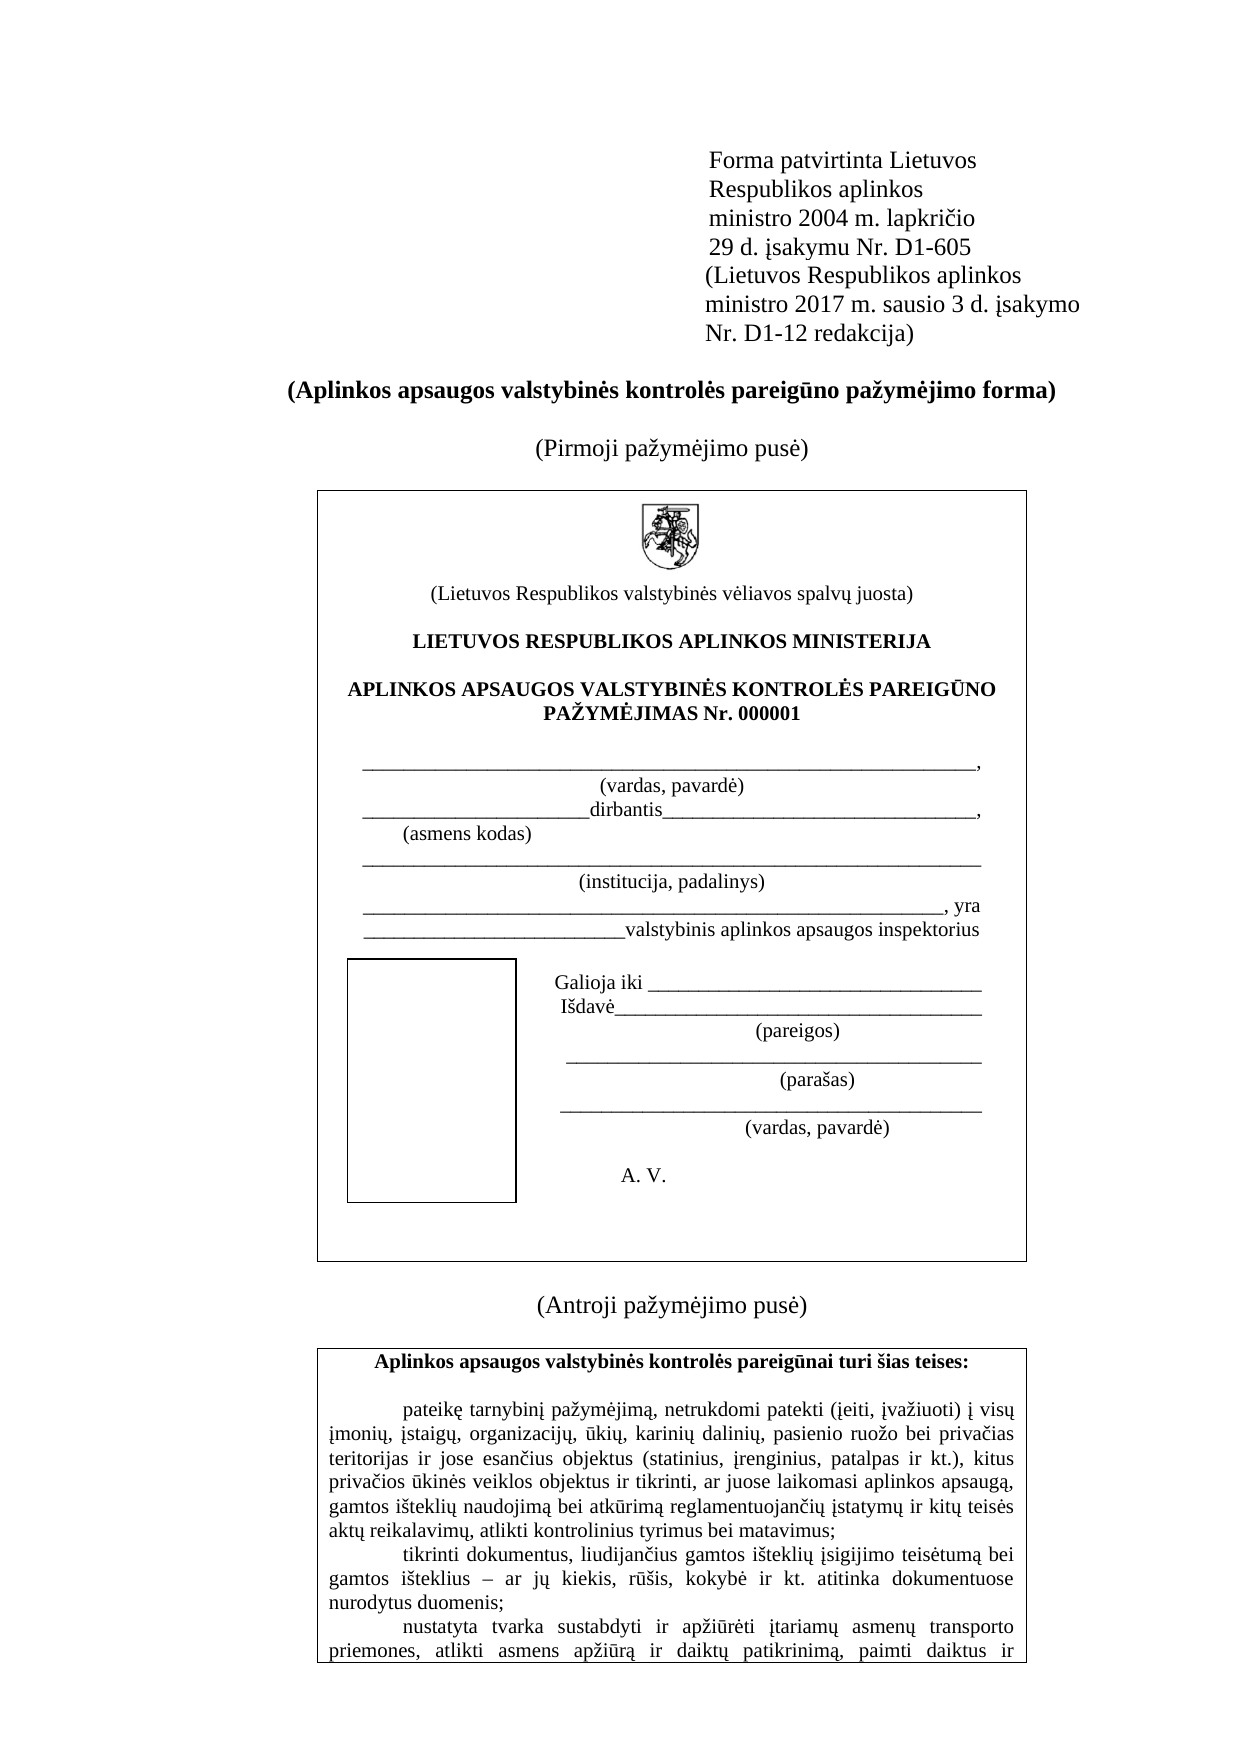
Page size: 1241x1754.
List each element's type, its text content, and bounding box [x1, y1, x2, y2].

table_header Aplinkos apsaugos valstybinės kontrolės pareigūnai turi šias teises: pateikę tarnybinį pažymėjimą, netrukdomi patekti (įeiti, įvažiuoti) į visų įmonių, įstaigų, organizacijų, ūkių, karinių dalinių, pasienio ruožo bei privačias teritorijas ir jose esančius objektus (statinius, įrenginius, patalpas ir kt.), kitus privačios ūkinės veiklos objektus ir tikrinti, ar juose laikomasi aplinkos apsaugą, gamtos išteklių naudojimą bei atkūrimą reglamentuojančių įstatymų ir kitų teisės aktų reikalavimų, atlikti kontrolinius tyrimus bei matavimus; tikrinti dokumentus, liudijančius gamtos išteklių įsigijimo teisėtumą bei gamtos išteklius – ar jų kiekis, rūšis, kokybė ir kt. atitinka dokumentuose nurodytus duomenis; nustatyta tvarka sustabdyti ir apžiūrėti įtariamų asmenų transporto priemones, atlikti asmens apžiūrą ir daiktų patikrinimą, paimti daiktus ir [318, 1349, 1026, 1662]
text (Aplinkos apsaugos valstybinės kontrolės pareigūno pažymėjimo forma) [177, 375, 1167, 404]
text 29 d. įsakymu Nr. D1-605 [177, 232, 1167, 260]
text ministro 2017 m. sausio 3 d. įsakymo [582, 289, 1167, 318]
text Forma patvirtinta Lietuvos [177, 145, 1167, 174]
text (Pirmoji pažymėjimo pusė) [177, 433, 1167, 462]
text Nr. D1-12 redakcija) [582, 318, 1167, 347]
text ministro 2004 m. lapkričio [177, 203, 1167, 232]
text (Lietuvos Respublikos aplinkos [582, 260, 1167, 289]
text (Antroji pažymėjimo pusė) [177, 1291, 1167, 1319]
text Respublikos aplinkos [177, 174, 1167, 203]
table_header (Lietuvos Respublikos valstybinės vėliavos spalvų juosta) LIETUVOS RESPUBLIKOS APLINKOS MINISTERIJA APLINKOS APSAUGOS VALSTYBINĖS KONTROLĖS PAREIGŪNO PAŽYMĖJIMAS Nr. 000001 , (vardas, pavardė) dirbantis , (asmens kodas) (institucija, padalinys) , yra valstybinis aplinkos apsaugos inspektorius Galioja iki Išdavė (pareigos) (parašas) (vardas, pavardė) A. V. [318, 491, 1026, 1261]
